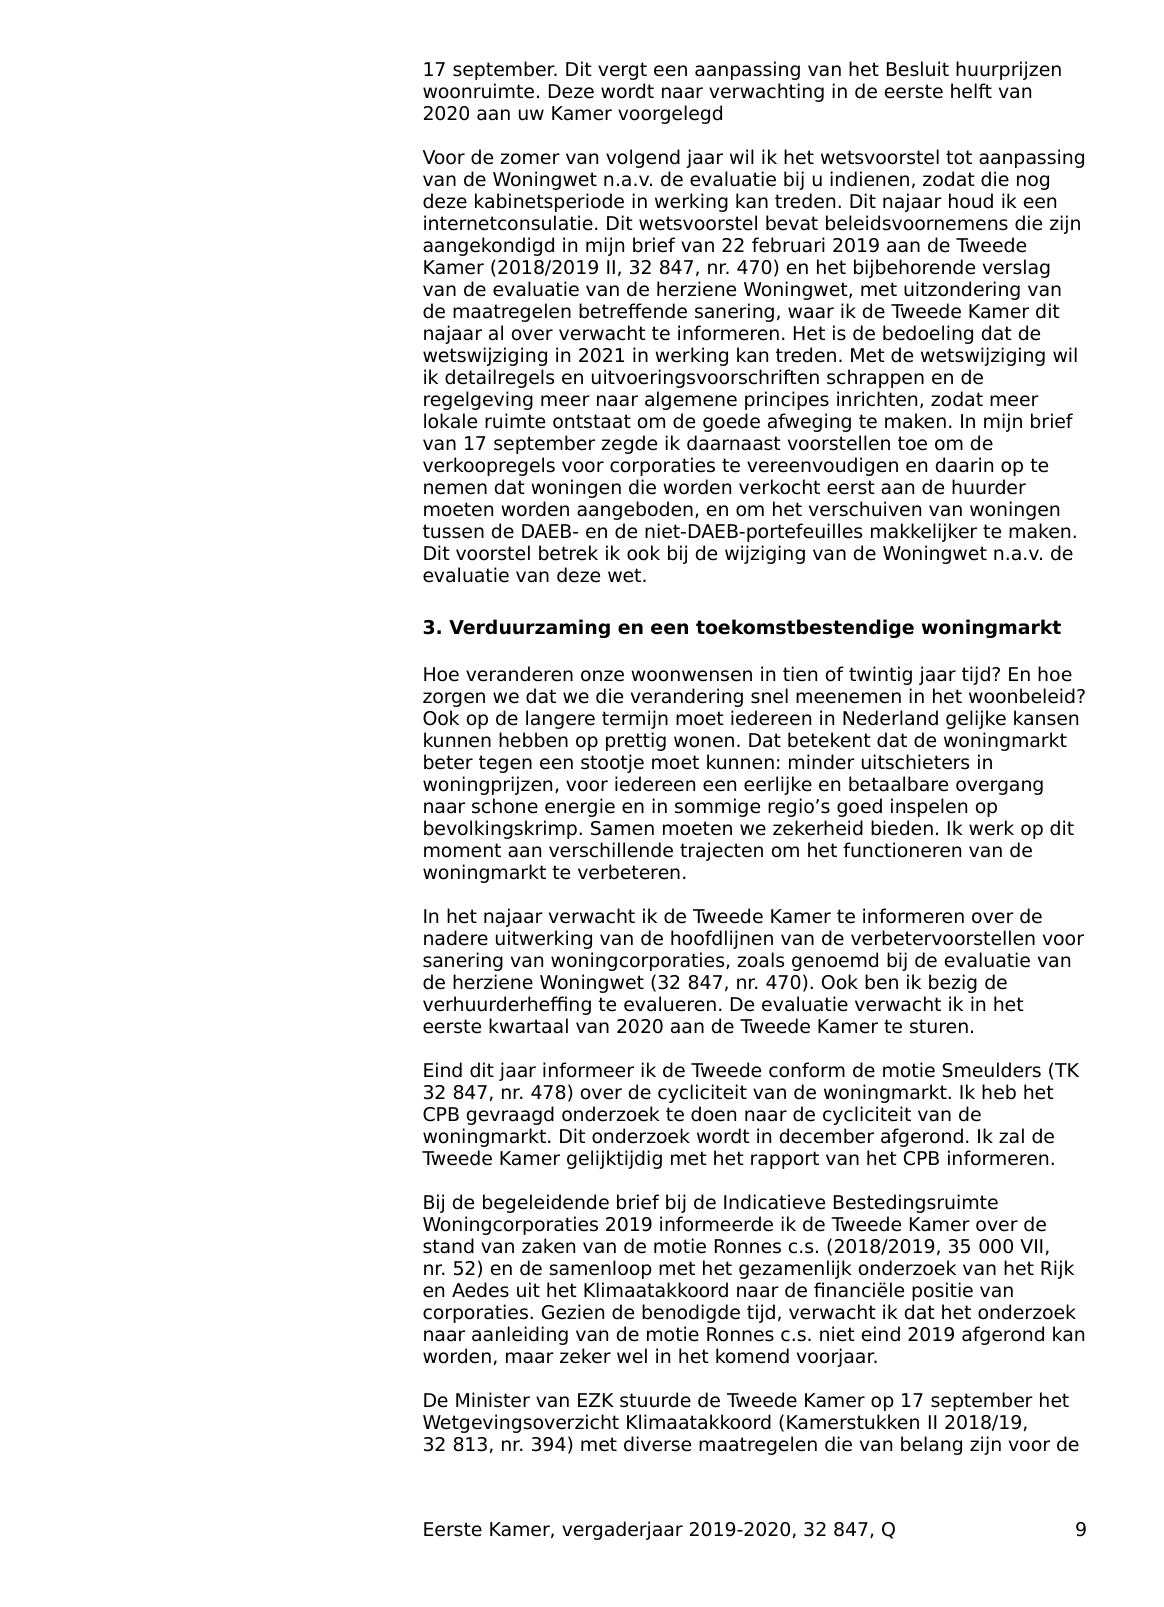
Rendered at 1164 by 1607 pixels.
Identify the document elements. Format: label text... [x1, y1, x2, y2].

subtitle 3. Verduurzaming en een toekomstbestendige woningmarkt [422, 617, 1087, 639]
text Hoe veranderen onze woonwensen in tien of twintig jaar tijd? En hoe zorgen we dat we die verandering snel meenemen in het woonbeleid? Ook op de langere termijn moet iedereen in Nederland gelijke kansen kunnen hebben op prettig wonen. Dat betekent dat de woningmarkt beter tegen een stootje moet kunnen: minder uitschieters in woningprijzen, voor iedereen een eerlijke en betaalbare overgang naar schone energie en in sommige regio’s goed inspelen op bevolkingskrimp. Samen moeten we zekerheid bieden. Ik werk op dit moment aan verschillende trajecten om het functioneren van de woningmarkt te verbeteren. [422, 664, 1087, 883]
text De Minister van EZK stuurde de Tweede Kamer op 17 september het Wetgevingsoverzicht Klimaatakkoord (Kamerstukken II 2018/19, 32 813, nr. 394) met diverse maatregelen die van belang zijn voor de [422, 1390, 1087, 1456]
text In het najaar verwacht ik de Tweede Kamer te informeren over de nadere uitwerking van de hoofdlijnen van de verbetervoorstellen voor sanering van woningcorporaties, zoals genoemd bij de evaluatie van de herziene Woningwet (32 847, nr. 470). Ook ben ik bezig de verhuurderheffing te evalueren. De evaluatie verwacht ik in het eerste kwartaal van 2020 aan de Tweede Kamer te sturen. [422, 906, 1087, 1038]
text Eind dit jaar informeer ik de Tweede conform de motie Smeulders (TK 32 847, nr. 478) over de cycliciteit van de woningmarkt. Ik heb het CPB gevraagd onderzoek te doen naar de cycliciteit van de woningmarkt. Dit onderzoek wordt in december afgerond. Ik zal de Tweede Kamer gelijktijdig met het rapport van het CPB informeren. [422, 1060, 1087, 1170]
text Bij de begeleidende brief bij de Indicatieve Bestedingsruimte Woningcorporaties 2019 informeerde ik de Tweede Kamer over de stand van zaken van de motie Ronnes c.s. (2018/2019, 35 000 VII, nr. 52) en de samenloop met het gezamenlijk onderzoek van het Rijk en Aedes uit het Klimaatakkoord naar de financiële positie van corporaties. Gezien de benodigde tijd, verwacht ik dat het onderzoek naar aanleiding van de motie Ronnes c.s. niet eind 2019 afgerond kan worden, maar zeker wel in het komend voorjaar. [422, 1192, 1087, 1368]
text Voor de zomer van volgend jaar wil ik het wetsvoorstel tot aanpassing van de Woningwet n.a.v. de evaluatie bij u indienen, zodat die nog deze kabinetsperiode in werking kan treden. Dit najaar houd ik een internetconsulatie. Dit wetsvoorstel bevat beleidsvoornemens die zijn aangekondigd in mijn brief van 22 februari 2019 aan de Tweede Kamer (2018/2019 II, 32 847, nr. 470) en het bijbehorende verslag van de evaluatie van de herziene Woningwet, met uitzondering van de maatregelen betreffende sanering, waar ik de Tweede Kamer dit najaar al over verwacht te informeren. Het is de bedoeling dat de wetswijziging in 2021 in werking kan treden. Met de wetswijziging wil ik detailregels en uitvoeringsvoorschriften schrappen en de regelgeving meer naar algemene principes inrichten, zodat meer lokale ruimte ontstaat om de goede afweging te maken. In mijn brief van 17 september zegde ik daarnaast voorstellen toe om de verkoopregels voor corporaties te vereenvoudigen en daarin op te nemen dat woningen die worden verkocht eerst aan de huurder moeten worden aangeboden, en om het verschuiven van woningen tussen de DAEB- en de niet-DAEB-portefeuilles makkelijker te maken. Dit voorstel betrek ik ook bij de wijziging van de Woningwet n.a.v. de evaluatie van deze wet. [422, 147, 1087, 587]
text 17 september. Dit vergt een aanpassing van het Besluit huurprijzen woonruimte. Deze wordt naar verwachting in de eerste helft van 2020 aan uw Kamer voorgelegd [422, 59, 1087, 125]
